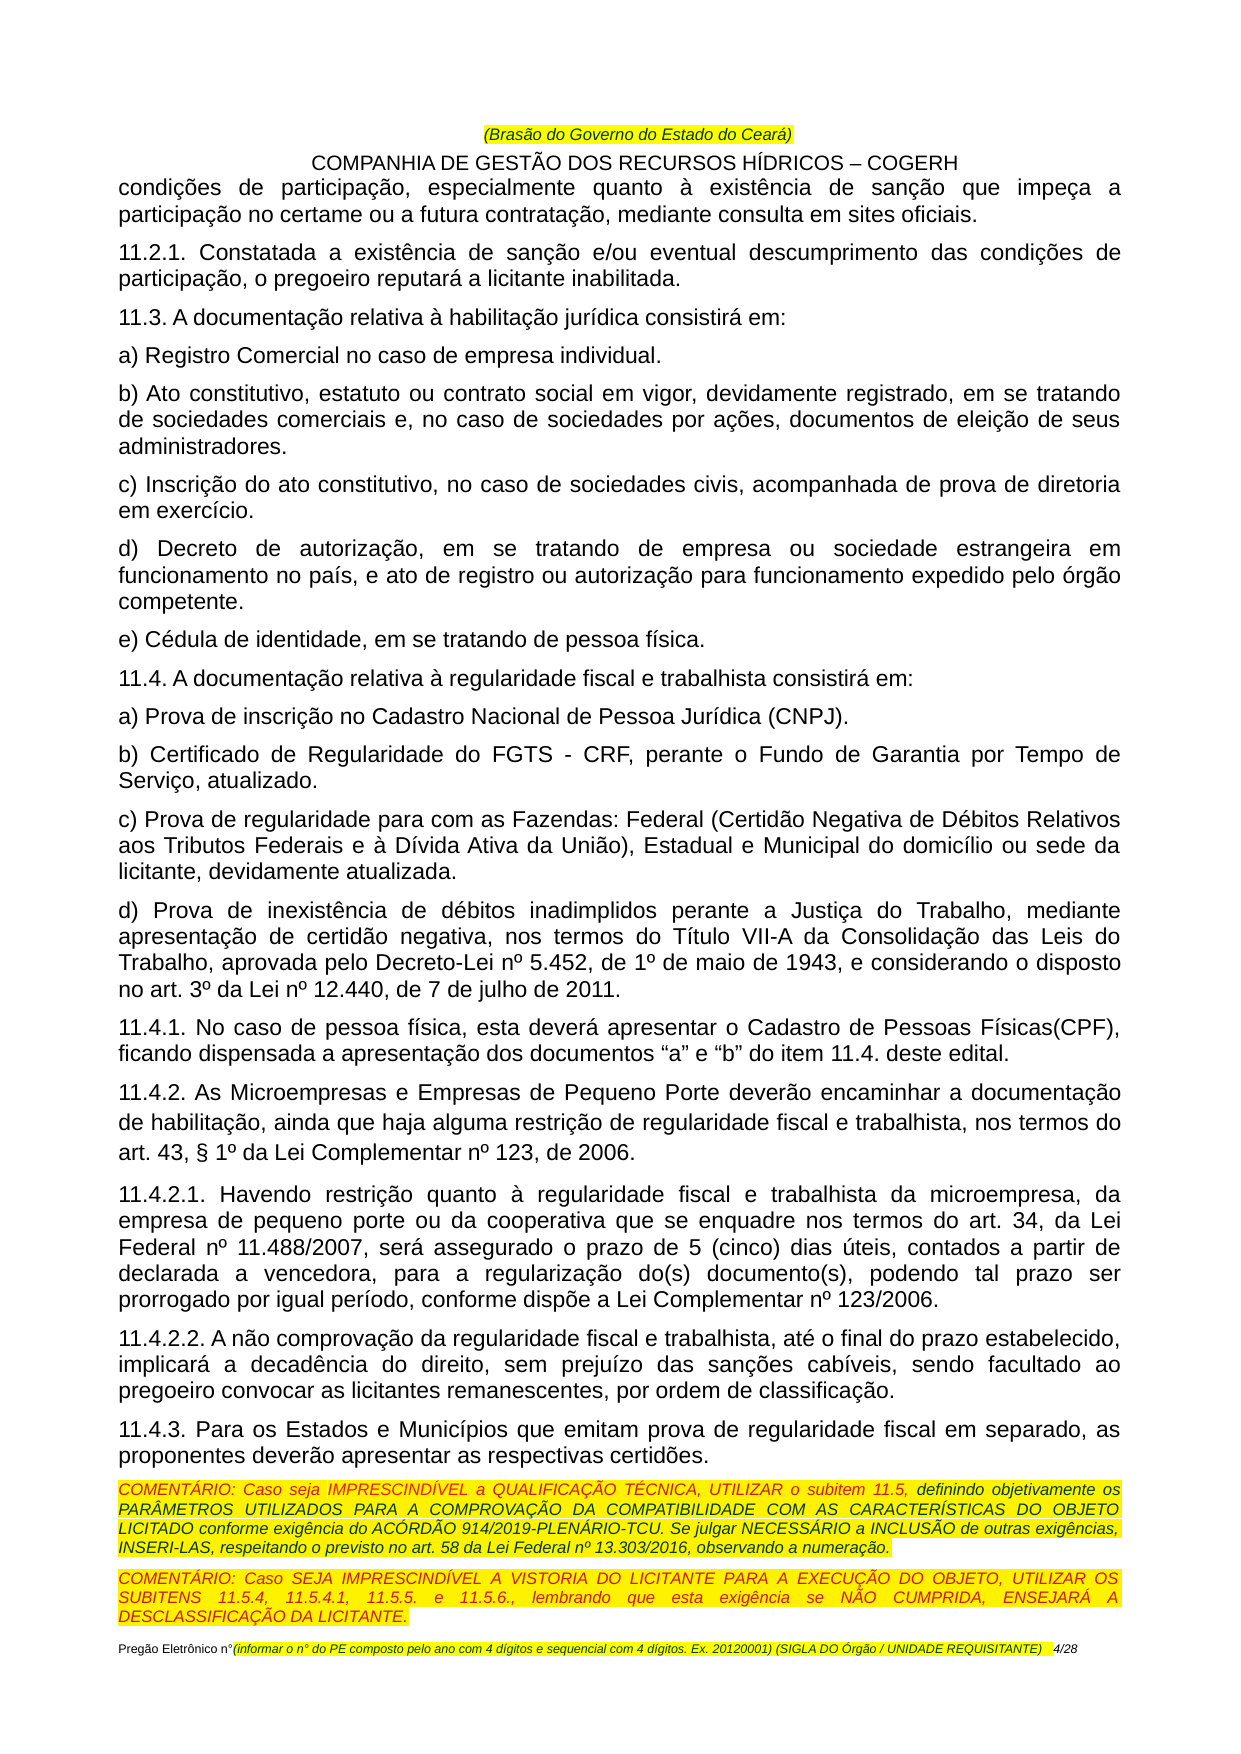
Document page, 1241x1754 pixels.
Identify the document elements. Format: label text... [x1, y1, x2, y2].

text condições de participação, especialmente quanto à existência de sanção que impeça a participação no certame ou a futura contratação, mediante consulta em sites oficiais. [118, 174, 1122, 227]
text 11.3. A documentação relativa à habilitação jurídica consistirá em: [118, 303, 1122, 330]
text a) Registro Comercial no caso de empresa individual. [118, 342, 1122, 368]
text d) Prova de inexistência de débitos inadimplidos perante a Justiça do Trabalho, mediante apresentação de certidão negativa, nos termos do Título VII-A da Consolidação das Leis do Trabalho, aprovada pelo Decreto-Lei nº 5.452, de 1º de maio de 1943, e considerando o disposto no art. 3º da Lei nº 12.440, de 7 de julho de 2011. [118, 897, 1122, 1002]
text 11.4.1. No caso de pessoa física, esta deverá apresentar o Cadastro de Pessoas Físicas(CPF), ficando dispensada a apresentação dos documentos “a” e “b” do item 11.4. deste edital. [118, 1014, 1122, 1067]
text e) Cédula de identidade, em se tratando de pessoa física. [118, 626, 1122, 653]
text b) Ato constitutivo, estatuto ou contrato social em vigor, devidamente registrado, em se tratando de sociedades comerciais e, no caso de sociedades por ações, documentos de eleição de seus administradores. [118, 380, 1122, 459]
text 11.2.1. Constatada a existência de sanção e/ou eventual descumprimento das condições de participação, o pregoeiro reputará a licitante inabilitada. [118, 239, 1122, 292]
list 11.4.2. As Microempresas e Empresas de Pequeno Porte deverão encaminhar a documentação de habilitação, ainda que haja alguma restrição de regularidade fiscal e trabalhista, nos termos do art. 43, § 1º da Lei Complementar nº 123, de 2006. [118, 1078, 1122, 1165]
text COMENTÁRIO: Caso SEJA IMPRESCINDÍVEL A VISTORIA DO LICITANTE PARA A EXECUÇÃO DO OBJETO, UTILIZAR OS SUBITENS 11.5.4, 11.5.4.1, 11.5.5. e 11.5.6., lembrando que esta exigência se NÃO CUMPRIDA, ENSEJARÁ A DESCLASSIFICAÇÃO DA LICITANTE. [118, 1569, 1122, 1626]
text 11.4.2.2. A não comprovação da regularidade fiscal e trabalhista, até o final do prazo estabelecido, implicará a decadência do direito, sem prejuízo das sanções cabíveis, sendo facultado ao pregoeiro convocar as licitantes remanescentes, por ordem de classificação. [118, 1324, 1122, 1404]
text c) Inscrição do ato constitutivo, no caso de sociedades civis, acompanhada de prova de diretoria em exercício. [118, 471, 1122, 523]
text c) Prova de regularidade para com as Fazendas: Federal (Certidão Negativa de Débitos Relativos aos Tributos Federais e à Dívida Ativa da União), Estadual e Municipal do domicílio ou sede da licitante, devidamente atualizada. [118, 806, 1122, 885]
text 11.4.2.1. Havendo restrição quanto à regularidade fiscal e trabalhista da microempresa, da empresa de pequeno porte ou da cooperativa que se enquadre nos termos do art. 34, da Lei Federal nº 11.488/2007, será assegurado o prazo de 5 (cinco) dias úteis, contados a partir de declarada a vencedora, para a regularização do(s) documento(s), podendo tal prazo ser prorrogado por igual período, conforme dispõe a Lei Complementar nº 123/2006. [118, 1181, 1122, 1313]
text d) Decreto de autorização, em se tratando de empresa ou sociedade estrangeira em funcionamento no país, e ato de registro ou autorização para funcionamento expedido pelo órgão competente. [118, 535, 1122, 614]
text 11.4. A documentação relativa à regularidade fiscal e trabalhista consistirá em: [118, 664, 1122, 691]
text COMENTÁRIO: Caso seja IMPRESCINDÍVEL a QUALIFICAÇÃO TÉCNICA, UTILIZAR o subitem 11.5, definindo objetivamente os PARÂMETROS UTILIZADOS PARA A COMPROVAÇÃO DA COMPATIBILIDADE COM AS CARACTERÍSTICAS DO OBJETO LICITADO conforme exigência do ACÓRDÃO 914/2019-PLENÁRIO-TCU. Se julgar NECESSÁRIO a INCLUSÃO de outras exigências, INSERI-LAS, respeitando o previsto no art. 58 da Lei Federal nº 13.303/2016, observando a numeração. [118, 1480, 1122, 1557]
text 11.4.3. Para os Estados e Municípios que emitam prova de regularidade fiscal em separado, as proponentes deverão apresentar as respectivas certidões. [118, 1416, 1122, 1468]
text a) Prova de inscrição no Cadastro Nacional de Pessoa Jurídica (CNPJ). [118, 703, 1122, 729]
text b) Certificado de Regularidade do FGTS - CRF, perante o Fundo de Garantia por Tempo de Serviço, atualizado. [118, 741, 1122, 794]
